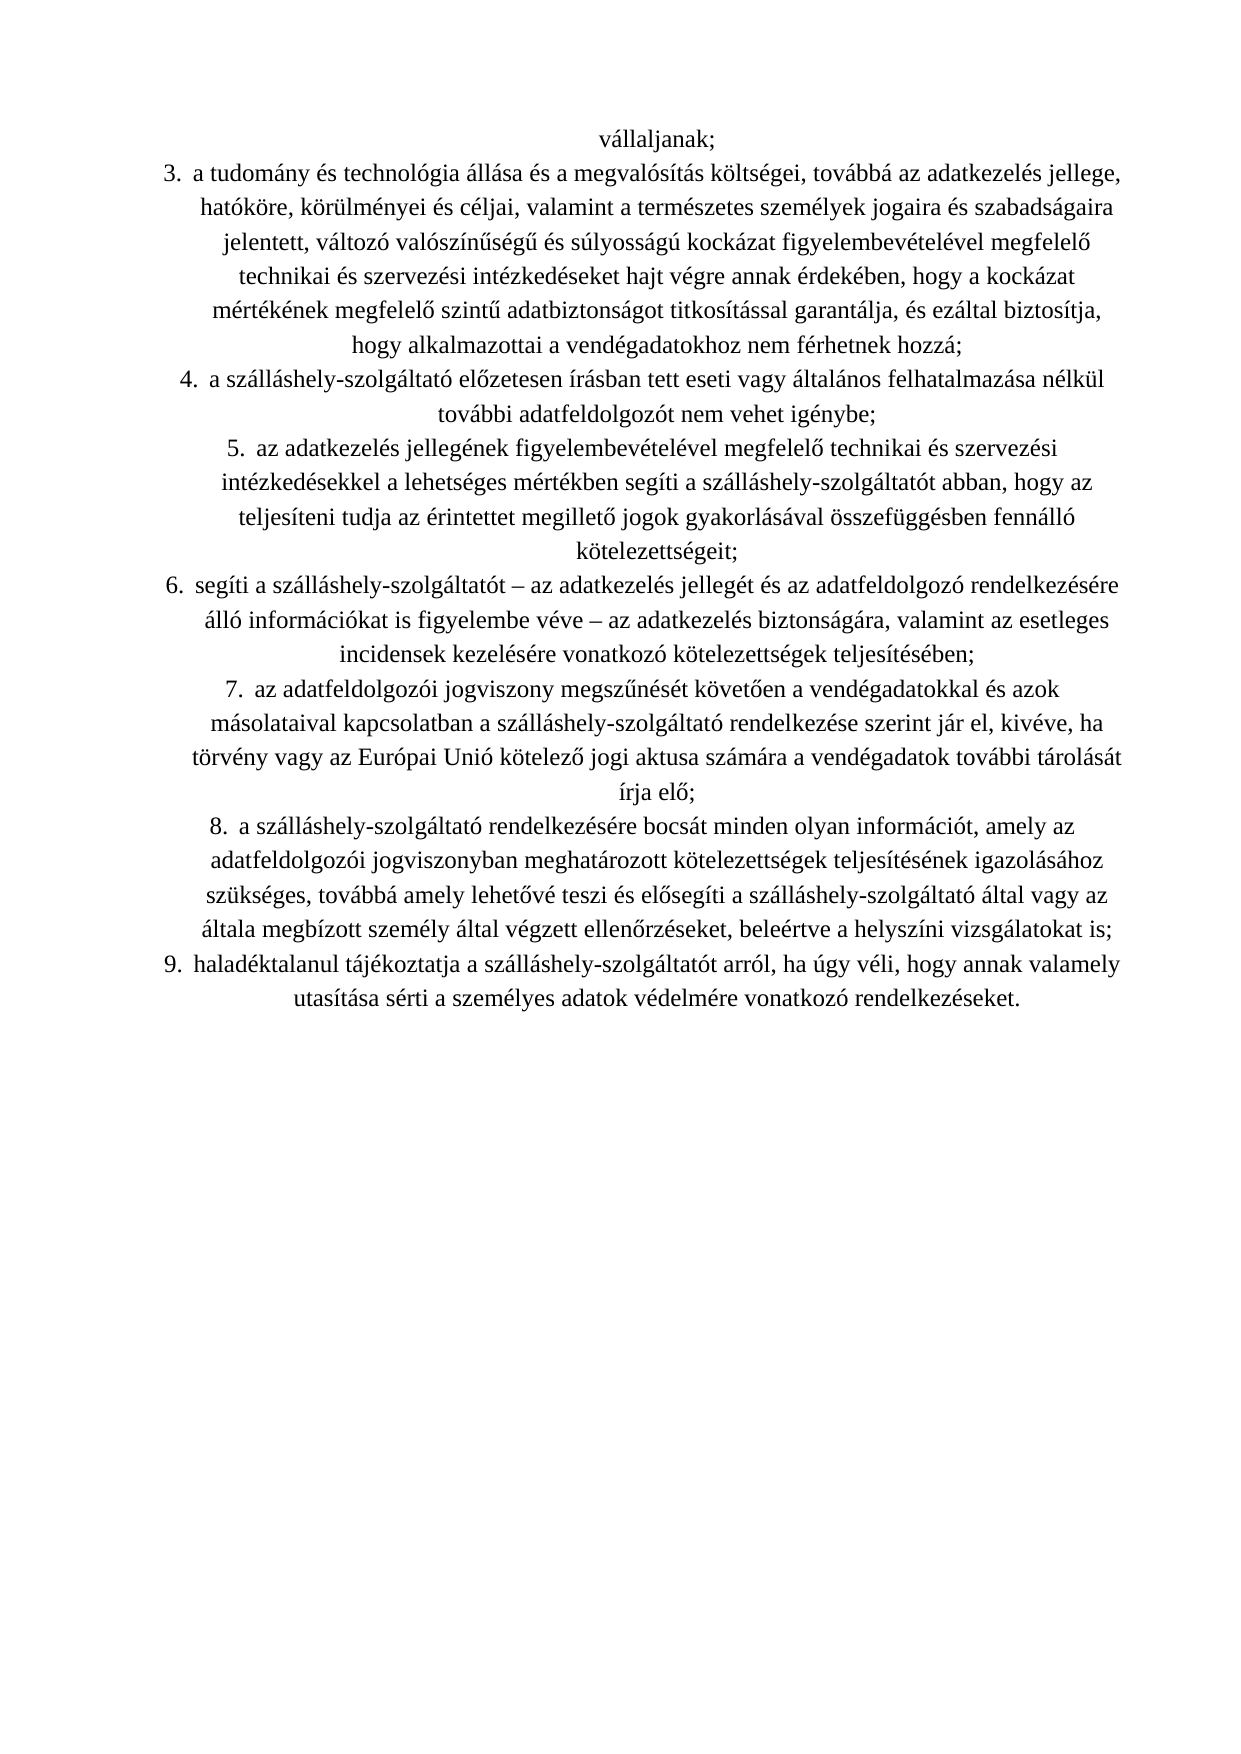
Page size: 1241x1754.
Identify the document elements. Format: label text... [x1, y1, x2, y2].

list az adatkezelés jellegének figyelembevételével megfelelő technikai és szervezési intézkedésekkel a lehetséges mértékben segíti a szálláshely-szolgáltatót abban, hogy az teljesíteni tudja az érintettet megillető jogok gyakorlásával összefüggésben fennálló kötelezettségeit; [162, 427, 1122, 565]
list a szálláshely-szolgáltató előzetesen írásban tett eseti vagy általános felhatalmazása nélkül további adatfeldolgozót nem vehet igénybe; [162, 359, 1122, 427]
list a szálláshely-szolgáltató rendelkezésére bocsát minden olyan információt, amely az adatfeldolgozói jogviszonyban meghatározott kötelezettségek teljesítésének igazolásához szükséges, továbbá amely lehetővé teszi és elősegíti a szálláshely-szolgáltató által vagy az általa megbízott személy által végzett ellenőrzéseket, beleértve a helyszíni vizsgálatokat is; [162, 806, 1122, 943]
list vállaljanak; [162, 118, 1122, 152]
list az adatfeldolgozói jogviszony megszűnését követően a vendégadatokkal és azok másolataival kapcsolatban a szálláshely-szolgáltató rendelkezése szerint jár el, kivéve, ha törvény vagy az Európai Unió kötelező jogi aktusa számára a vendégadatok további tárolását írja elő; [162, 668, 1122, 806]
list a tudomány és technológia állása és a megvalósítás költségei, továbbá az adatkezelés jellege, hatóköre, körülményei és céljai, valamint a természetes személyek jogaira és szabadságaira jelentett, változó valószínűségű és súlyosságú kockázat figyelembevételével megfelelő technikai és szervezési intézkedéseket hajt végre annak érdekében, hogy a kockázat mértékének megfelelő szintű adatbiztonságot titkosítással garantálja, és ezáltal biztosítja, hogy alkalmazottai a vendégadatokhoz nem férhetnek hozzá; [162, 152, 1122, 359]
list haladéktalanul tájékoztatja a szálláshely-szolgáltatót arról, ha úgy véli, hogy annak valamely utasítása sérti a személyes adatok védelmére vonatkozó rendelkezéseket. [162, 943, 1122, 1012]
list segíti a szálláshely-szolgáltatót – az adatkezelés jellegét és az adatfeldolgozó rendelkezésére álló információkat is figyelembe véve – az adatkezelés biztonságára, valamint az esetleges incidensek kezelésére vonatkozó kötelezettségek teljesítésében; [162, 565, 1122, 668]
